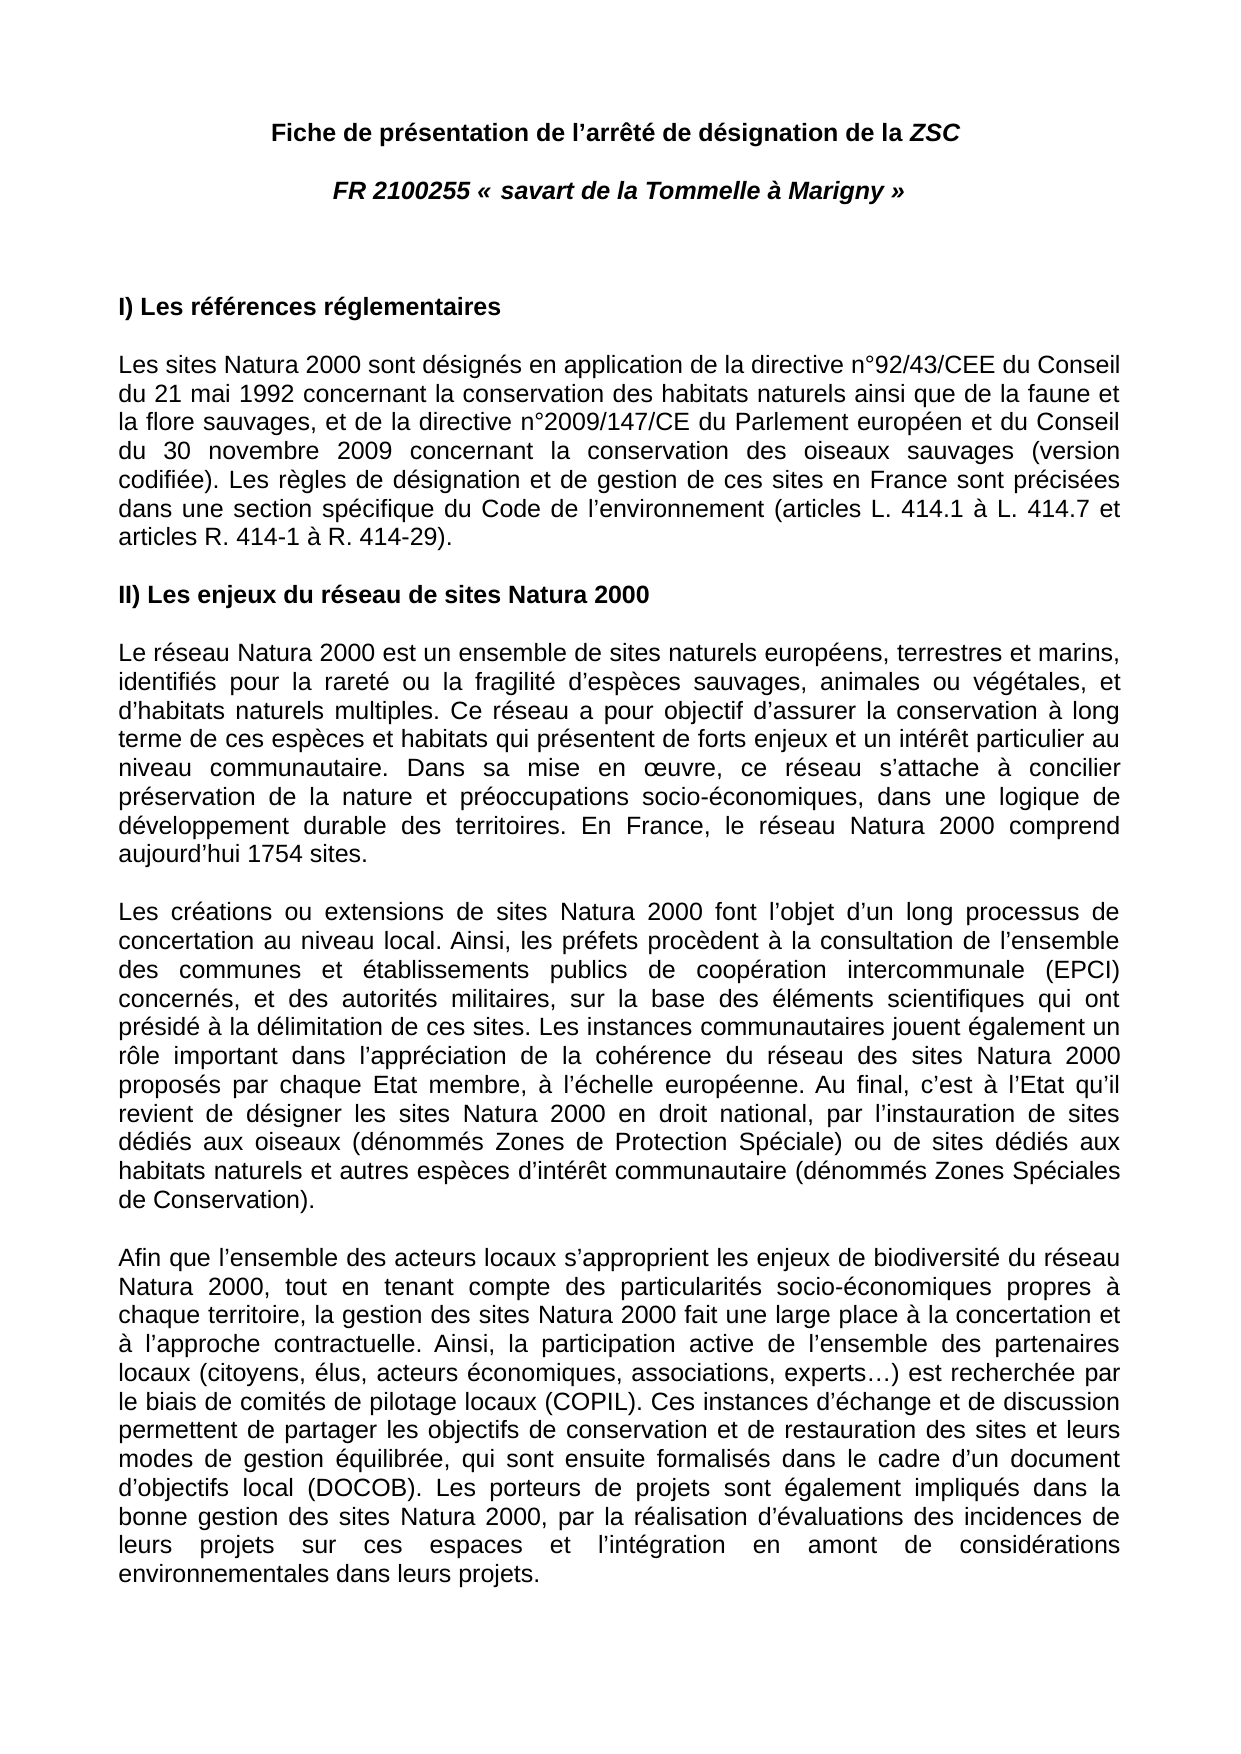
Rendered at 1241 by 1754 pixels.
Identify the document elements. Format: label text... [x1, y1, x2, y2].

text FR 2100255 « savart de la Tommelle à Marigny » [118, 176, 1122, 205]
text Fiche de présentation de l’arrêté de désignation de la ZSC [118, 118, 1122, 147]
text II) Les enjeux du réseau de sites Natura 2000 [118, 580, 1122, 609]
text Les sites Natura 2000 sont désignés en application de la directive n°92/43/CEE du Conseil du 21 mai 1992 concernant la conservation des habitats naturels ainsi que de la faune et la flore sauvages, et de la directive n°2009/147/CE du Parlement européen et du Conseil du 30 novembre 2009 concernant la conservation des oiseaux sauvages (version codifiée). Les règles de désignation et de gestion de ces sites en France sont précisées dans une section spécifique du Code de l’environnement (articles L. 414.1 à L. 414.7 et articles R. 414-1 à R. 414-29). [118, 350, 1122, 551]
text Les créations ou extensions de sites Natura 2000 font l’objet d’un long processus de concertation au niveau local. Ainsi, les préfets procèdent à la consultation de l’ensemble des communes et établissements publics de coopération intercommunale (EPCI) concernés, et des autorités militaires, sur la base des éléments scientifiques qui ont présidé à la délimitation de ces sites. Les instances communautaires jouent également un rôle important dans l’appréciation de la cohérence du réseau des sites Natura 2000 proposés par chaque Etat membre, à l’échelle européenne. Au final, c’est à l’Etat qu’il revient de désigner les sites Natura 2000 en droit national, par l’instauration de sites dédiés aux oiseaux (dénommés Zones de Protection Spéciale) ou de sites dédiés aux habitats naturels et autres espèces d’intérêt communautaire (dénommés Zones Spéciales de Conservation). [118, 897, 1122, 1213]
text Afin que l’ensemble des acteurs locaux s’approprient les enjeux de biodiversité du réseau Natura 2000, tout en tenant compte des particularités socio-économiques propres à chaque territoire, la gestion des sites Natura 2000 fait une large place à la concertation et à l’approche contractuelle. Ainsi, la participation active de l’ensemble des partenaires locaux (citoyens, élus, acteurs économiques, associations, experts…) est recherchée par le biais de comités de pilotage locaux (COPIL). Ces instances d’échange et de discussion permettent de partager les objectifs de conservation et de restauration des sites et leurs modes de gestion équilibrée, qui sont ensuite formalisés dans le cadre d’un document d’objectifs local (DOCOB). Les porteurs de projets sont également impliqués dans la bonne gestion des sites Natura 2000, par la réalisation d’évaluations des incidences de leurs projets sur ces espaces et l’intégration en amont de considérations environnementales dans leurs projets. [118, 1243, 1122, 1588]
text I) Les références réglementaires [118, 292, 1122, 321]
text Le réseau Natura 2000 est un ensemble de sites naturels européens, terrestres et marins, identifiés pour la rareté ou la fragilité d’espèces sauvages, animales ou végétales, et d’habitats naturels multiples. Ce réseau a pour objectif d’assurer la conservation à long terme de ces espèces et habitats qui présentent de forts enjeux et un intérêt particulier au niveau communautaire. Dans sa mise en œuvre, ce réseau s’attache à concilier préservation de la nature et préoccupations socio-économiques, dans une logique de développement durable des territoires. En France, le réseau Natura 2000 comprend aujourd’hui 1754 sites. [118, 638, 1122, 868]
